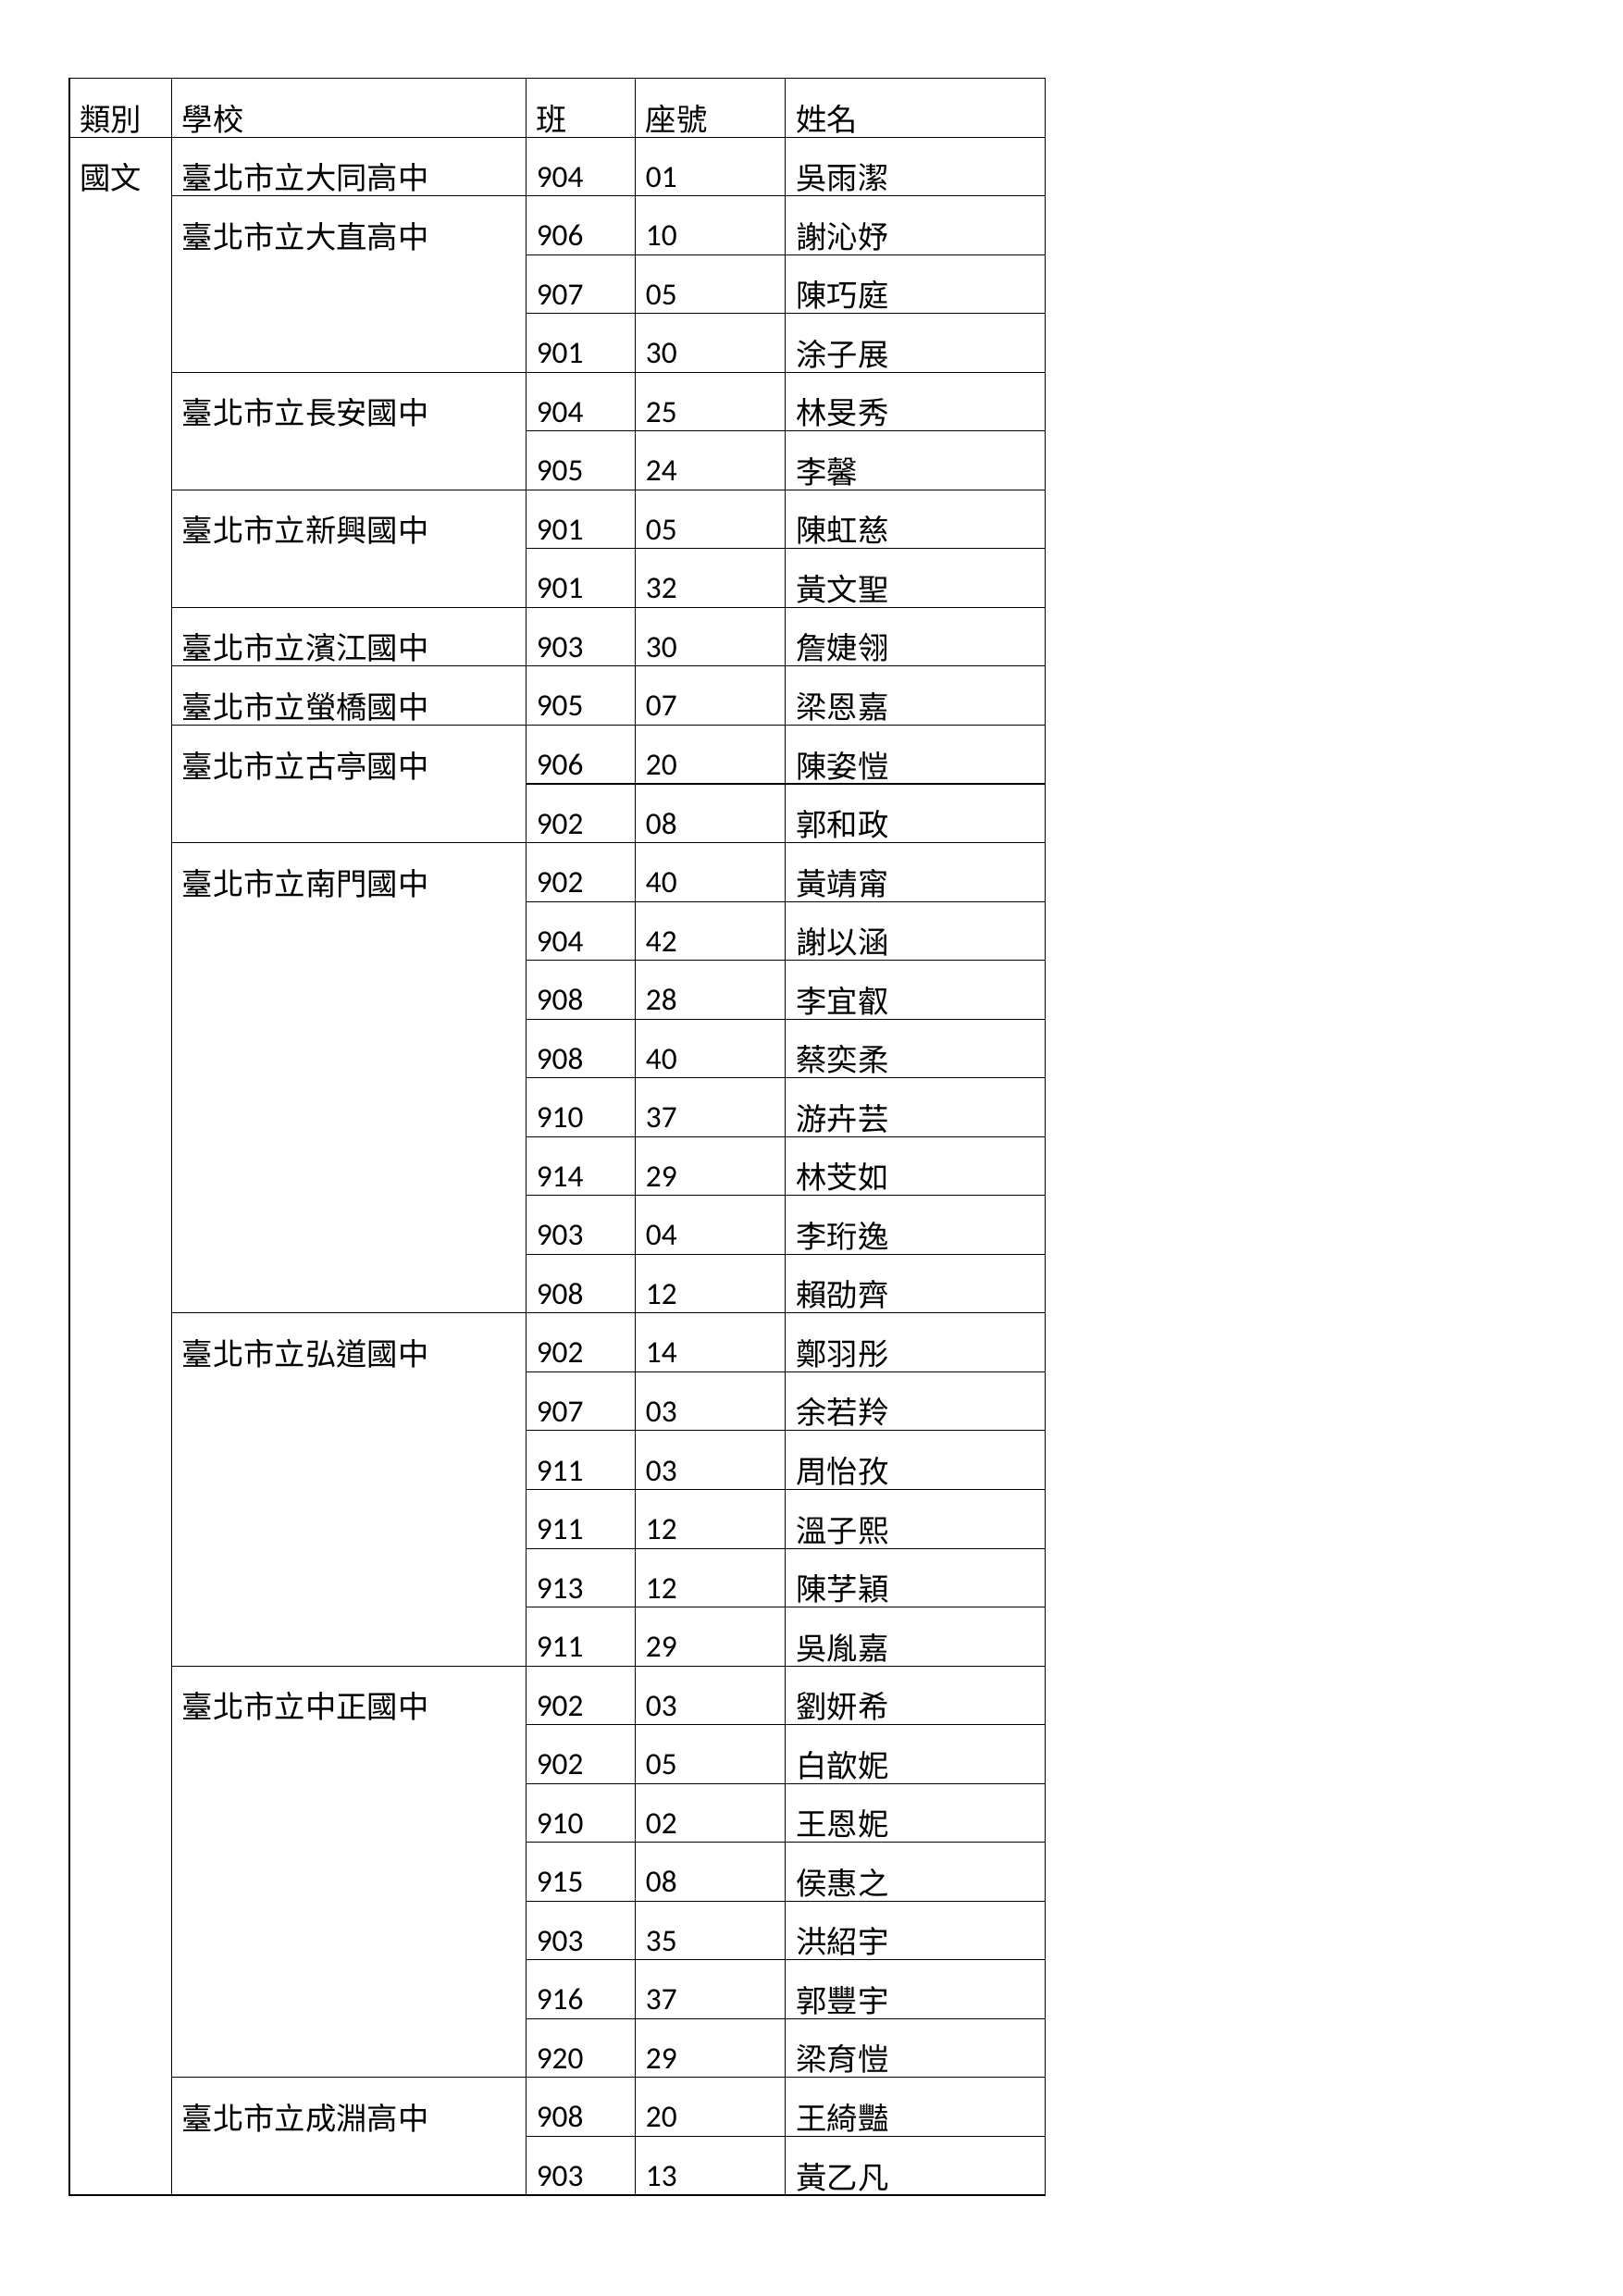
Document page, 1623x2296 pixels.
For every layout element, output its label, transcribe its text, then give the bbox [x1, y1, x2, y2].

table_cell 黃乙凡 [786, 2137, 1045, 2194]
table_cell 908 [527, 2078, 635, 2136]
table_cell 901 [527, 549, 635, 607]
table_cell 903 [527, 608, 635, 665]
table_cell 03 [636, 1431, 785, 1489]
table_cell 陳虹慈 [786, 490, 1045, 548]
table_cell 涂子展 [786, 314, 1045, 372]
table_cell 臺北市立成淵高中 [172, 2078, 526, 2194]
table_cell 溫子熙 [786, 1490, 1045, 1547]
table_cell 臺北市立大同高中 [172, 138, 526, 195]
table_cell 908 [527, 1020, 635, 1077]
table_cell 梁恩嘉 [786, 666, 1045, 725]
table_cell 10 [636, 196, 785, 254]
table_cell 12 [636, 1490, 785, 1547]
table_cell 梁育愷 [786, 2019, 1045, 2077]
table_cell 臺北市立新興國中 [172, 490, 526, 607]
table_cell 37 [636, 1960, 785, 2018]
table_cell 910 [527, 1784, 635, 1842]
table_cell 911 [527, 1490, 635, 1547]
table_cell 902 [527, 785, 635, 842]
table_cell 郭和政 [786, 785, 1045, 842]
table_cell 24 [636, 431, 785, 490]
table_header 類別 [70, 79, 171, 136]
table_cell 908 [527, 1255, 635, 1312]
table_cell 903 [527, 1902, 635, 1959]
table_cell 臺北市立中正國中 [172, 1667, 526, 2077]
table_cell 李珩逸 [786, 1196, 1045, 1254]
table_cell 01 [636, 138, 785, 195]
table_cell 李馨 [786, 431, 1045, 490]
table_header 座號 [636, 79, 785, 136]
table_cell 08 [636, 785, 785, 842]
table_cell 04 [636, 1196, 785, 1254]
table_cell 920 [527, 2019, 635, 2077]
table_cell 國文 [70, 138, 171, 2194]
table_cell 905 [527, 431, 635, 490]
table_cell 911 [527, 1431, 635, 1489]
table_cell 黃靖甯 [786, 843, 1045, 900]
table_cell 902 [527, 1667, 635, 1724]
table_cell 侯惠之 [786, 1843, 1045, 1901]
table_cell 901 [527, 490, 635, 548]
table_cell 916 [527, 1960, 635, 2018]
table_header 姓名 [786, 79, 1045, 136]
table_cell 謝沁妤 [786, 196, 1045, 254]
table_cell 洪紹宇 [786, 1902, 1045, 1959]
table_cell 40 [636, 1020, 785, 1077]
table_cell 吳雨潔 [786, 138, 1045, 195]
table_cell 40 [636, 843, 785, 900]
table_cell 904 [527, 373, 635, 430]
table_cell 30 [636, 608, 785, 665]
table_cell 25 [636, 373, 785, 430]
table_cell 29 [636, 2019, 785, 2077]
table_cell 30 [636, 314, 785, 372]
table_cell 42 [636, 902, 785, 960]
table_cell 02 [636, 1784, 785, 1842]
table_cell 詹婕翎 [786, 608, 1045, 665]
table_cell 王綺豔 [786, 2078, 1045, 2136]
table_cell 915 [527, 1843, 635, 1901]
table_cell 03 [636, 1372, 785, 1430]
table_cell 05 [636, 255, 785, 313]
table_cell 臺北市立濱江國中 [172, 608, 526, 665]
table_cell 29 [636, 1607, 785, 1665]
table_cell 吳胤嘉 [786, 1607, 1045, 1665]
table_cell 906 [527, 726, 635, 783]
table_cell 907 [527, 255, 635, 313]
table_cell 28 [636, 961, 785, 1019]
table_cell 臺北市立大直高中 [172, 196, 526, 372]
table_cell 902 [527, 1725, 635, 1783]
table_cell 903 [527, 2137, 635, 2194]
table_cell 32 [636, 549, 785, 607]
table_cell 914 [527, 1137, 635, 1195]
table_cell 905 [527, 666, 635, 725]
table_cell 李宜叡 [786, 961, 1045, 1019]
table_cell 周怡孜 [786, 1431, 1045, 1489]
table_cell 余若羚 [786, 1372, 1045, 1430]
table_cell 游卉芸 [786, 1078, 1045, 1136]
table_header 班 [527, 79, 635, 136]
table_cell 謝以涵 [786, 902, 1045, 960]
table_cell 臺北市立長安國中 [172, 373, 526, 490]
table_cell 902 [527, 1313, 635, 1371]
table_cell 臺北市立螢橋國中 [172, 666, 526, 725]
table_cell 蔡奕柔 [786, 1020, 1045, 1077]
table_cell 08 [636, 1843, 785, 1901]
table_cell 907 [527, 1372, 635, 1430]
table_cell 黃文聖 [786, 549, 1045, 607]
table_cell 陳芓穎 [786, 1549, 1045, 1607]
table_cell 劉妍希 [786, 1667, 1045, 1724]
table_cell 20 [636, 2078, 785, 2136]
table_cell 908 [527, 961, 635, 1019]
table_cell 911 [527, 1607, 635, 1665]
table_cell 913 [527, 1549, 635, 1607]
table_cell 29 [636, 1137, 785, 1195]
table_cell 901 [527, 314, 635, 372]
table_cell 903 [527, 1196, 635, 1254]
table_cell 賴劭齊 [786, 1255, 1045, 1312]
table_cell 臺北市立弘道國中 [172, 1313, 526, 1665]
table_cell 郭豐宇 [786, 1960, 1045, 2018]
table_cell 14 [636, 1313, 785, 1371]
table_cell 鄭羽彤 [786, 1313, 1045, 1371]
table_cell 05 [636, 490, 785, 548]
table_cell 910 [527, 1078, 635, 1136]
table_cell 陳姿愷 [786, 726, 1045, 783]
table_cell 林芠如 [786, 1137, 1045, 1195]
table_cell 13 [636, 2137, 785, 2194]
table_cell 904 [527, 138, 635, 195]
table_cell 12 [636, 1549, 785, 1607]
table_cell 陳巧庭 [786, 255, 1045, 313]
table_cell 20 [636, 726, 785, 783]
table_cell 35 [636, 1902, 785, 1959]
table_cell 林旻秀 [786, 373, 1045, 430]
table_cell 白歆妮 [786, 1725, 1045, 1783]
table_header 學校 [172, 79, 526, 136]
table_cell 03 [636, 1667, 785, 1724]
table_cell 臺北市立古亭國中 [172, 726, 526, 842]
table_cell 904 [527, 902, 635, 960]
table_cell 臺北市立南門國中 [172, 843, 526, 1312]
table_cell 07 [636, 666, 785, 725]
table_cell 902 [527, 843, 635, 900]
table_cell 王恩妮 [786, 1784, 1045, 1842]
table_cell 37 [636, 1078, 785, 1136]
table_cell 906 [527, 196, 635, 254]
table_cell 05 [636, 1725, 785, 1783]
table_cell 12 [636, 1255, 785, 1312]
